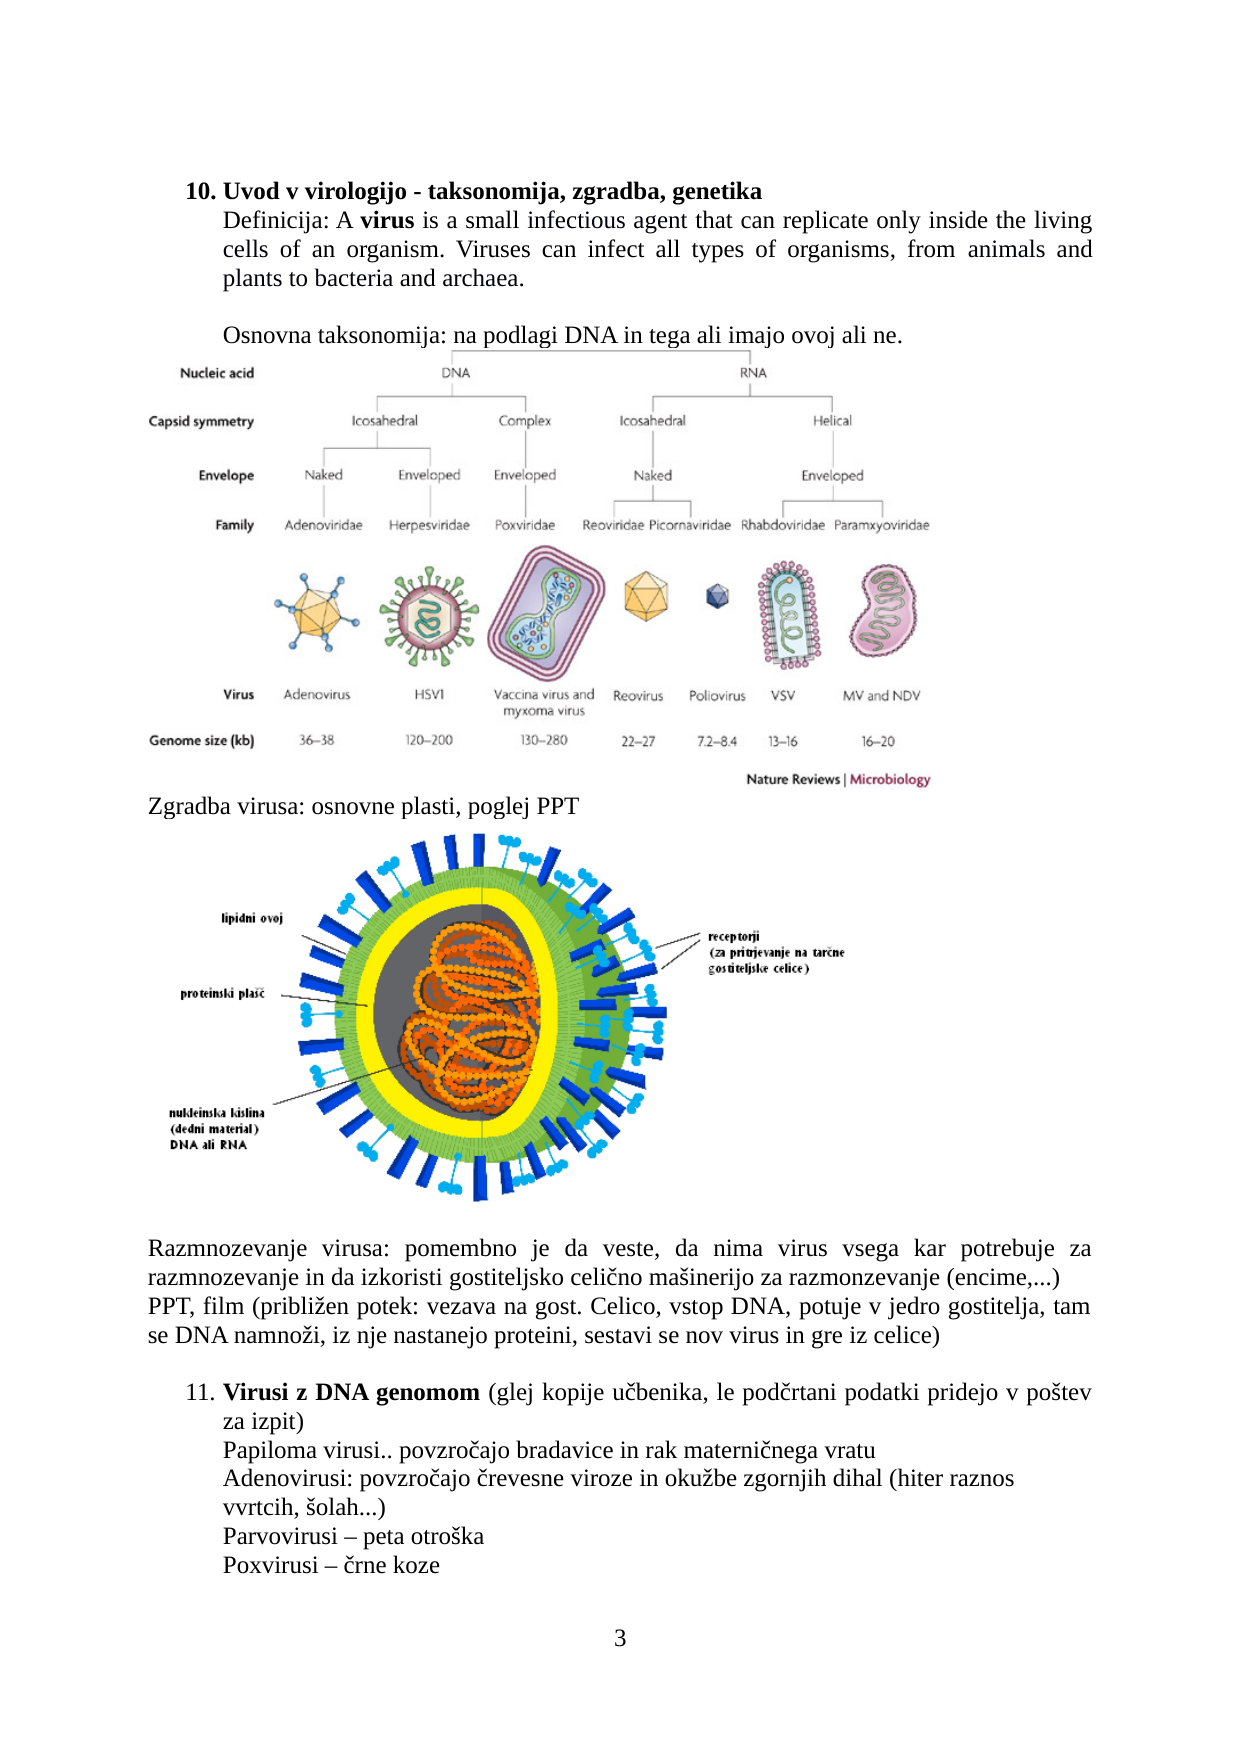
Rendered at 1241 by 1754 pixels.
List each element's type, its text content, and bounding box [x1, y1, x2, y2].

list Uvod v virologijo - taksonomija, zgradba, genetika [185, 176, 1093, 205]
list Adenovirusi: povzročajo črevesne viroze in okužbe zgornjih dihal (hiter raznos vvrtcih, šolah...) [223, 1463, 1093, 1521]
text Osnovna taksonomija: na podlagi DNA in tega ali imajo ovoj ali ne. [223, 320, 1093, 349]
text Definicija: A virus is a small infectious agent that can replicate only inside the living cells of an organism. Viruses can infect all types of organisms, from animals and plants to bacteria and archaea. [223, 205, 1093, 291]
picture [147, 348, 934, 791]
list Virusi z DNA genomom (glej kopije učbenika, le podčrtani podatki pridejo v poštev za izpit) [185, 1377, 1093, 1435]
list Poxvirusi – črne koze [223, 1550, 1093, 1578]
text PPT, film (približen potek: vezava na gost. Celico, vstop DNA, potuje v jedro gostitelja, tam se DNA namnoži, iz nje nastanejo proteini, sestavi se nov virus in gre iz celice) [148, 1291, 1093, 1348]
list Papiloma virusi.. povzročajo bradavice in rak materničnega vratu [223, 1435, 1093, 1463]
text Zgradba virusa: osnovne plasti, poglej PPT [148, 791, 1093, 820]
list Parvovirusi – peta otroška [223, 1521, 1093, 1550]
picture [147, 819, 858, 1205]
text Razmnozevanje virusa: pomembno je da veste, da nima virus vsega kar potrebuje za razmnozevanje in da izkoristi gostiteljsko celično mašinerijo za razmonzevanje (encime,...) [148, 1233, 1093, 1291]
